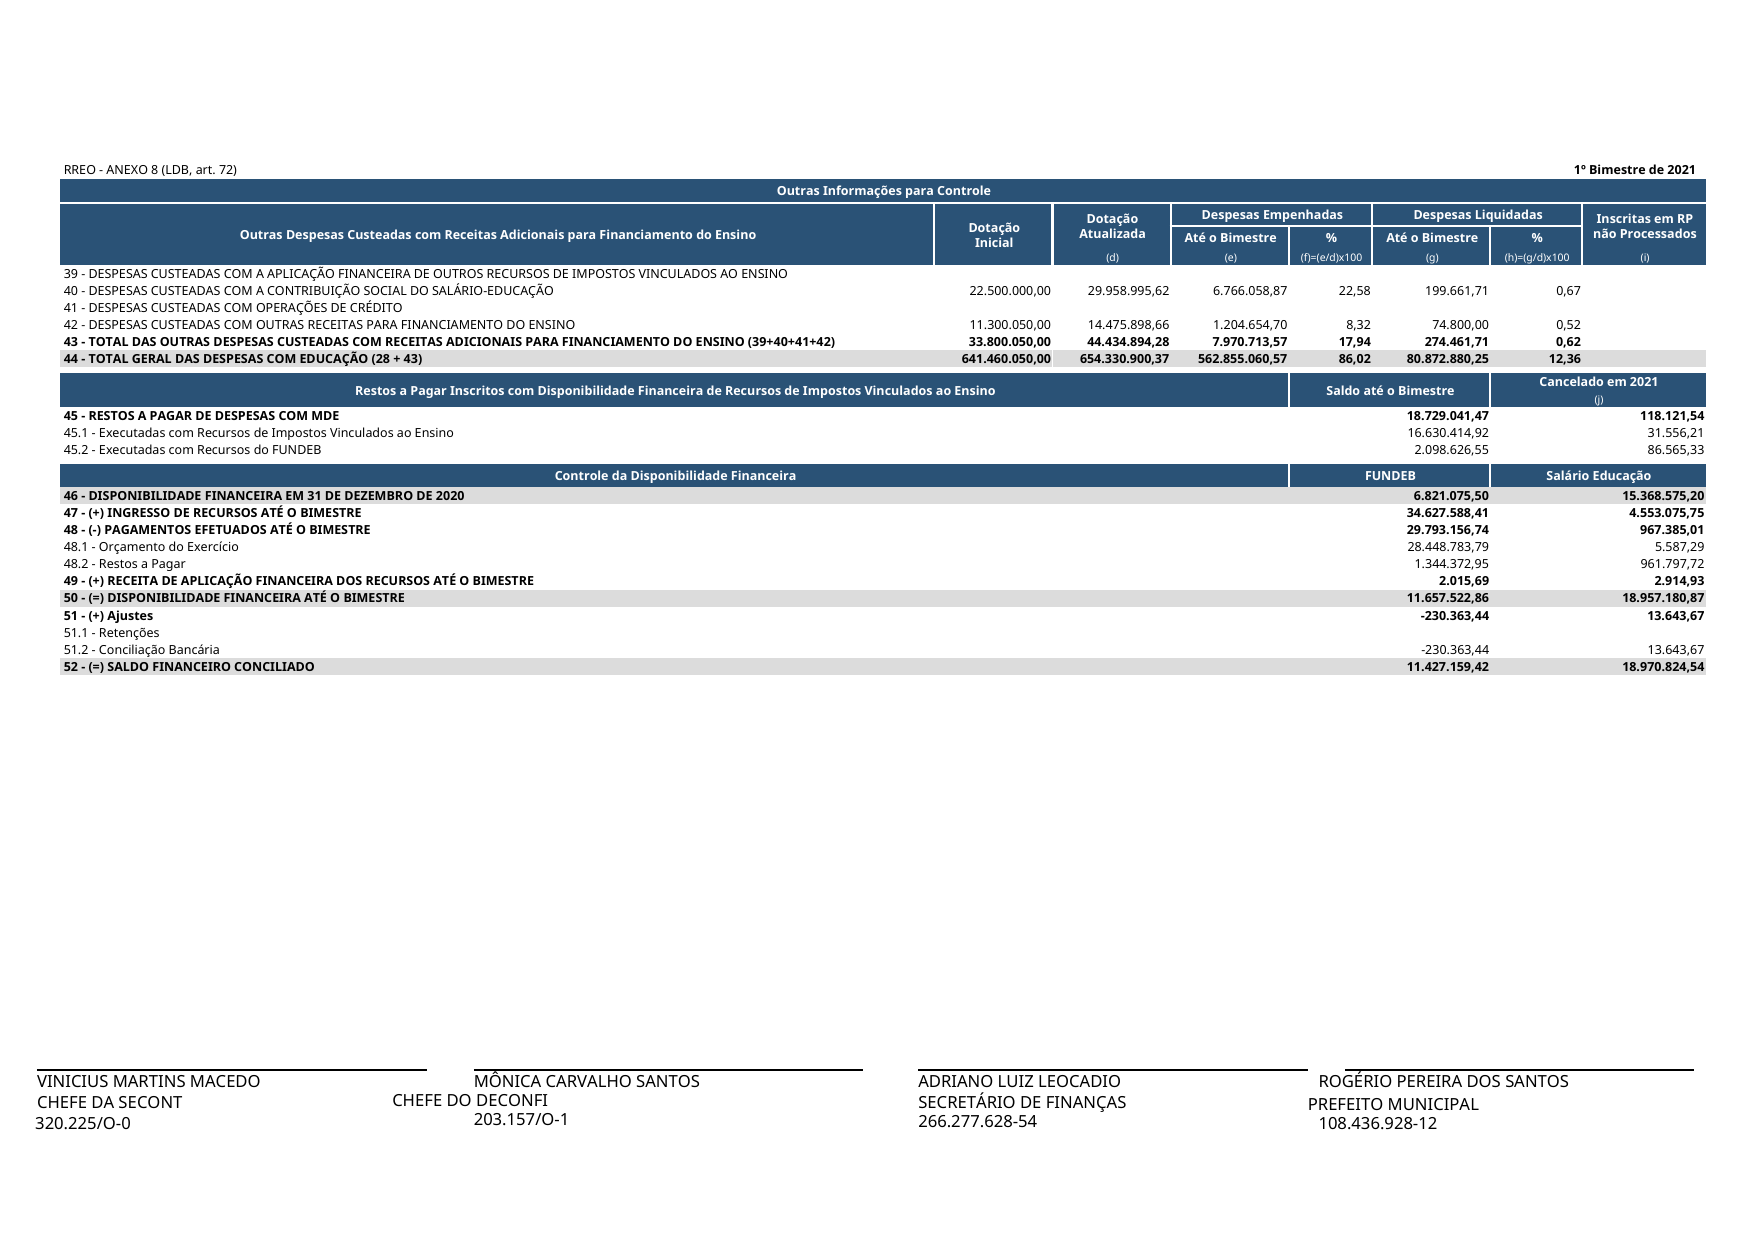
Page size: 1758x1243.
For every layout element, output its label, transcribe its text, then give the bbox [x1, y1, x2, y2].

table_cell 0,67 [1490, 282, 1582, 299]
table_cell [1372, 299, 1490, 316]
table_cell [60, 459, 1706, 464]
table_cell 86,02 [1289, 350, 1372, 367]
table_cell [1171, 265, 1289, 282]
table_cell 47 - (+) INGRESSO DE RECURSOS ATÉ O BIMESTRE [60, 504, 1289, 521]
table_cell 1.344.372,95 [1289, 555, 1490, 572]
table_cell Inscritas em RP não Processados [1583, 204, 1706, 248]
table_cell 2.015,69 [1289, 573, 1490, 589]
table_cell 74.800,00 [1372, 316, 1490, 333]
table_cell Dotação Inicial [935, 204, 1051, 265]
table_cell 11.657.522,86 [1289, 590, 1490, 607]
table_cell [1582, 333, 1706, 350]
table_cell 118.121,54 [1490, 407, 1706, 424]
table_cell [68, 152, 168, 161]
table_cell [1570, 97, 1697, 112]
table_cell 40 - DESPESAS CUSTEADAS COM A CONTRIBUIÇÃO SOCIAL DO SALÁRIO-EDUCAÇÃO [60, 282, 934, 299]
table_cell 961.797,72 [1490, 555, 1706, 572]
table_cell 5.587,29 [1490, 538, 1706, 555]
table_cell 11.300.050,00 [934, 316, 1052, 333]
table_cell (f)=(e/d)x100 [1290, 248, 1371, 265]
table_header [168, 59, 176, 161]
table_cell Até o Bimestre [1172, 227, 1288, 248]
table_cell 43 - TOTAL DAS OUTRAS DESPESAS CUSTEADAS COM RECEITAS ADICIONAIS PARA FINANCIAMENTO DO ENSINO (39+40+41+42) [60, 333, 934, 350]
table_cell 6.766.058,87 [1171, 282, 1289, 299]
table_cell [1570, 79, 1697, 97]
table_cell 44.434.894,28 [1053, 333, 1171, 350]
table_cell [1582, 265, 1706, 282]
table_cell 0,52 [1490, 316, 1582, 333]
table_cell (j) [1491, 390, 1706, 407]
table_cell 31.556,21 [1490, 424, 1706, 441]
table_cell [176, 136, 1706, 155]
table_cell [1582, 316, 1706, 333]
table_cell 22,58 [1289, 282, 1372, 299]
table_cell Saldo até o Bimestre [1290, 373, 1489, 407]
table_cell 13.643,67 [1490, 607, 1706, 624]
table_cell [1582, 299, 1706, 316]
table_cell 50 - (=) DISPONIBILIDADE FINANCEIRA ATÉ O BIMESTRE [60, 590, 1289, 607]
table_cell 1º Bimestre de 2021 [1504, 161, 1697, 179]
table_cell [176, 112, 1706, 136]
table_header [1698, 59, 1706, 87]
table_cell Outras Despesas Custeadas com Receitas Adicionais para Financiamento do Ensino [60, 204, 933, 265]
table_cell 52 - (=) SALDO FINANCEIRO CONCILIADO [60, 658, 1289, 675]
table_cell [934, 265, 1052, 282]
table_cell 48.1 - Orçamento do Exercício [60, 538, 1289, 555]
table_cell 45.1 - Executadas com Recursos de Impostos Vinculados ao Ensino [60, 424, 1289, 441]
table_cell [1698, 88, 1706, 112]
table_cell (g) [1373, 248, 1489, 265]
table_cell Restos a Pagar Inscritos com Disponibilidade Financeira de Recursos de Impostos Vinculados ao Ensino [60, 373, 1288, 407]
table_cell (d) [1054, 248, 1170, 265]
table_cell 18.957.180,87 [1490, 590, 1706, 607]
table_cell 7.970.713,57 [1171, 333, 1289, 350]
table_cell Até o Bimestre [1373, 227, 1489, 248]
table_cell [60, 368, 1706, 373]
table_cell Controle da Disponibilidade Financeira [60, 464, 1288, 487]
table_header [176, 59, 1570, 87]
table_cell 48 - (-) PAGAMENTOS EFETUADOS ATÉ O BIMESTRE [60, 521, 1289, 538]
table_cell [1490, 299, 1582, 316]
table_cell [176, 155, 1706, 161]
table_cell 4.553.075,75 [1490, 504, 1706, 521]
table_cell (i) [1583, 248, 1706, 265]
table_cell [176, 88, 1570, 112]
table_cell (e) [1172, 248, 1288, 265]
table_header [1570, 59, 1697, 77]
table_cell [1289, 299, 1372, 316]
table_cell Salário Educação [1491, 464, 1706, 487]
table_cell 49 - (+) RECEITA DE APLICAÇÃO FINANCEIRA DOS RECURSOS ATÉ O BIMESTRE [60, 573, 1289, 589]
table_cell 17,94 [1289, 333, 1372, 350]
table_cell 51.1 - Retenções [60, 624, 1289, 641]
table_cell 6.821.075,50 [1289, 487, 1490, 504]
table_cell 22.500.000,00 [934, 282, 1052, 299]
table_cell 0,62 [1490, 333, 1582, 350]
table_cell 41 - DESPESAS CUSTEADAS COM OPERAÇÕES DE CRÉDITO [60, 299, 934, 316]
table_cell 16.630.414,92 [1289, 424, 1490, 441]
table_cell Outras Informações para Controle [60, 179, 1706, 202]
table_cell 80.872.880,25 [1372, 350, 1490, 367]
table_cell 33.800.050,00 [934, 333, 1052, 350]
table_cell FUNDEB [1290, 464, 1489, 487]
table_cell Despesas Empenhadas [1172, 204, 1371, 225]
table_cell 45 - RESTOS A PAGAR DE DESPESAS COM MDE [60, 407, 1289, 424]
table_cell [934, 299, 1052, 316]
table_cell 12,36 [1490, 350, 1582, 367]
table_cell 18.970.824,54 [1490, 658, 1706, 675]
table_cell 2.098.626,55 [1289, 441, 1490, 458]
table_cell 13.643,67 [1490, 641, 1706, 658]
table_cell 8,32 [1289, 316, 1372, 333]
table_cell 14.475.898,66 [1053, 316, 1171, 333]
table_cell [1372, 265, 1490, 282]
table_cell 46 - DISPONIBILIDADE FINANCEIRA EM 31 DE DEZEMBRO DE 2020 [60, 487, 1289, 504]
table_cell 42 - DESPESAS CUSTEADAS COM OUTRAS RECEITAS PARA FINANCIAMENTO DO ENSINO [60, 316, 934, 333]
table_cell 967.385,01 [1490, 521, 1706, 538]
table_cell 29.958.995,62 [1053, 282, 1171, 299]
table_cell [1053, 299, 1171, 316]
table_cell % [1290, 227, 1371, 248]
table_cell 1.204.654,70 [1171, 316, 1289, 333]
table_cell 34.627.588,41 [1289, 504, 1490, 521]
table_cell RREO - ANEXO 8 (LDB, art. 72) [60, 161, 1495, 178]
table_cell -230.363,44 [1289, 607, 1490, 624]
table_header [60, 59, 68, 161]
table_cell [60, 675, 1706, 1056]
table_cell -230.363,44 [1289, 641, 1490, 658]
table_cell 44 - TOTAL GERAL DAS DESPESAS COM EDUCAÇÃO (28 + 43) [60, 350, 934, 367]
table_cell [1582, 350, 1706, 367]
table_cell [1698, 161, 1706, 179]
table_header [68, 59, 168, 152]
table_cell 51.2 - Conciliação Bancária [60, 641, 1289, 658]
table_cell [1053, 265, 1171, 282]
table_cell [1171, 299, 1289, 316]
table_cell [1490, 265, 1582, 282]
table_cell (h)=(g/d)x100 [1491, 248, 1581, 265]
table_cell 654.330.900,37 [1053, 350, 1171, 367]
table_cell [1490, 624, 1706, 641]
table_cell 199.661,71 [1372, 282, 1490, 299]
table_cell 2.914,93 [1490, 573, 1706, 589]
table_cell [1289, 265, 1372, 282]
table_cell 48.2 - Restos a Pagar [60, 555, 1289, 572]
table_cell 18.729.041,47 [1289, 407, 1490, 424]
table_cell 11.427.159,42 [1289, 658, 1490, 675]
table_cell [1495, 161, 1504, 179]
table_cell 641.460.050,00 [934, 350, 1052, 367]
table_cell 29.793.156,74 [1289, 521, 1490, 538]
table_cell [1582, 282, 1706, 299]
table_cell 51 - (+) Ajustes [60, 607, 1289, 624]
table_cell 562.855.060,57 [1171, 350, 1289, 367]
table_cell 86.565,33 [1490, 441, 1706, 458]
table_cell Dotação Atualizada [1054, 204, 1170, 248]
table_cell 274.461,71 [1372, 333, 1490, 350]
table_cell Despesas Liquidadas [1373, 204, 1581, 225]
table_cell 15.368.575,20 [1490, 487, 1706, 504]
table_cell 45.2 - Executadas com Recursos do FUNDEB [60, 441, 1289, 458]
table_cell 39 - DESPESAS CUSTEADAS COM A APLICAÇÃO FINANCEIRA DE OUTROS RECURSOS DE IMPOSTOS VINCULADOS AO ENSINO [60, 265, 934, 282]
table_cell 28.448.783,79 [1289, 538, 1490, 555]
table_cell % [1491, 227, 1581, 248]
table_cell Cancelado em 2021 [1491, 373, 1706, 390]
table_cell [1289, 624, 1490, 641]
